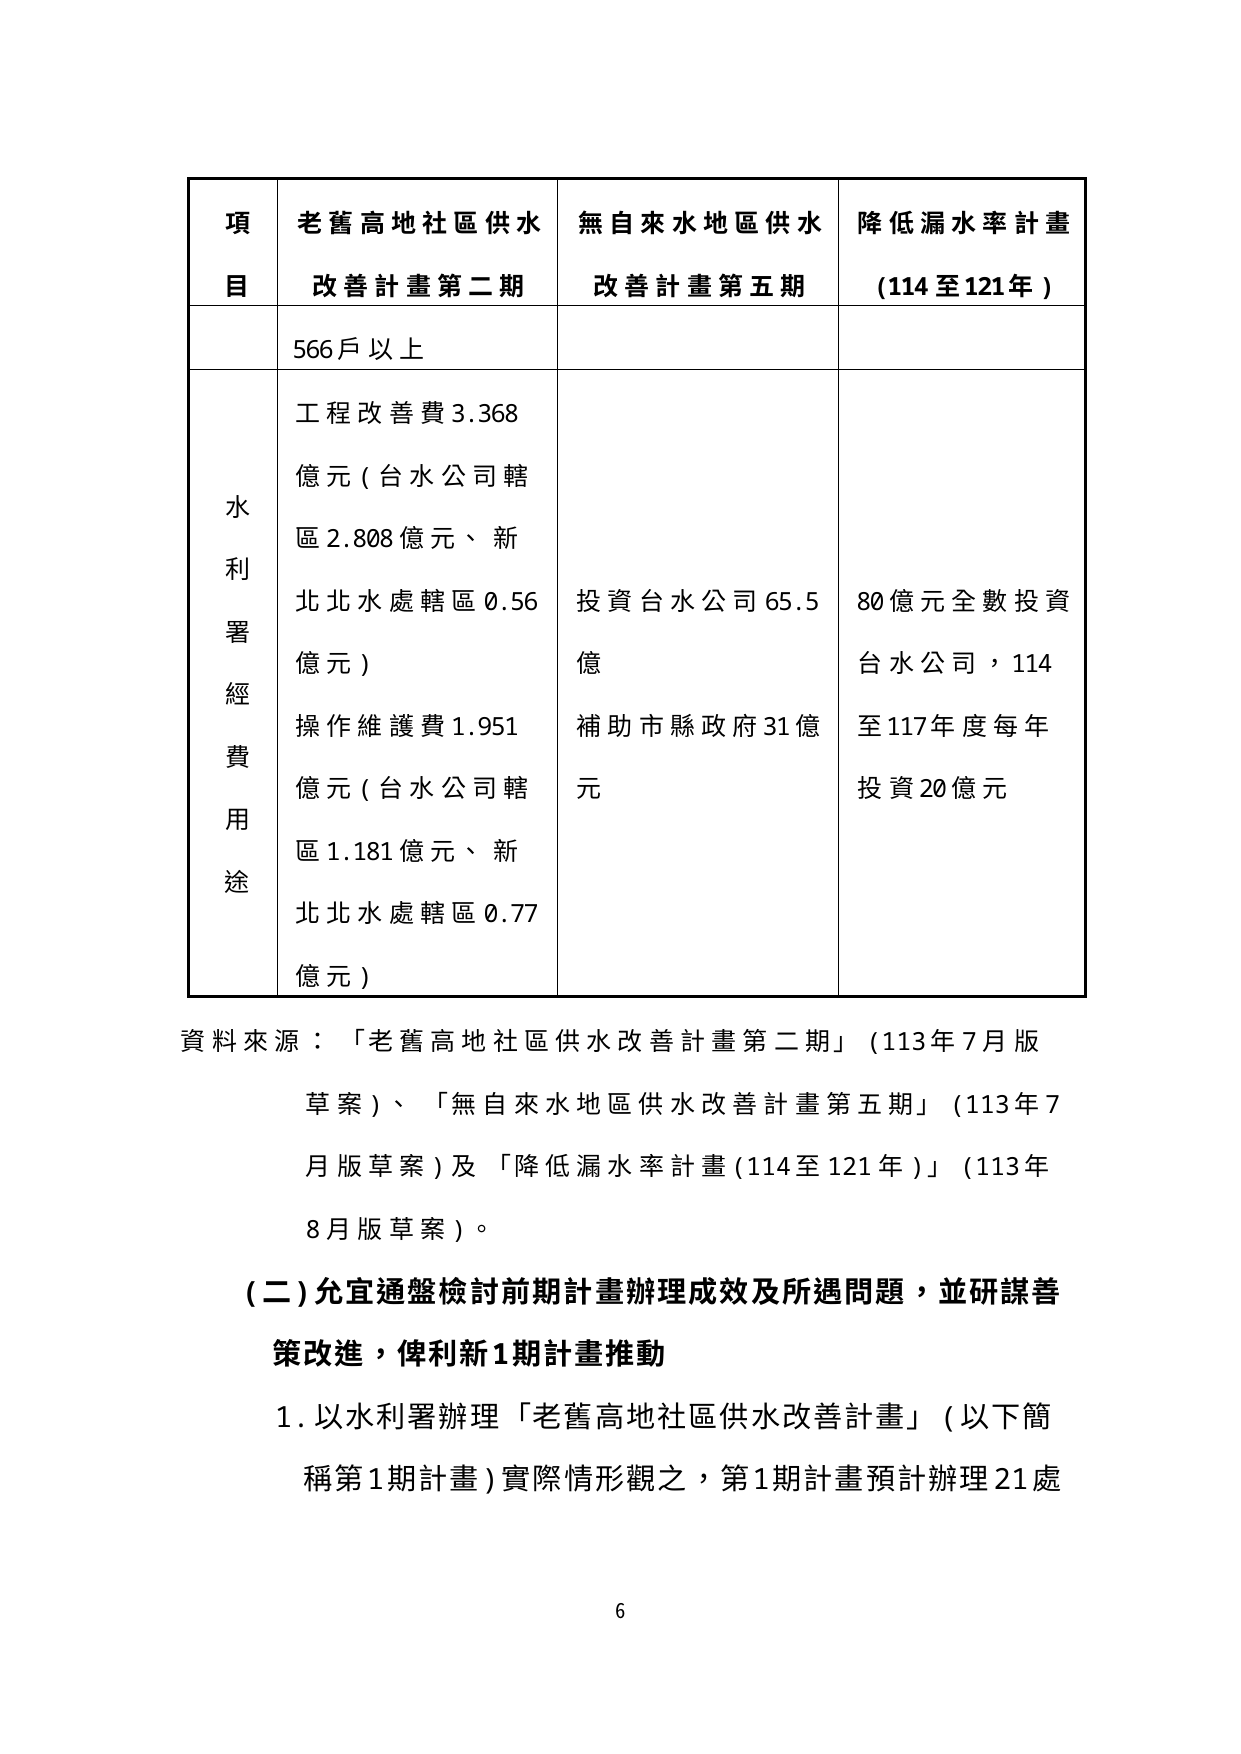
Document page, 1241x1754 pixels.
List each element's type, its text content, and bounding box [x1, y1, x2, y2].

table_header 項目 [190, 180, 277, 305]
table_cell 投資台水公司65.5億 補助市縣政府31億元 [558, 370, 838, 995]
text 1.以水利署辦理「老舊高地社區供水改善計畫」(以下簡稱第1期計畫)實際情形觀之，第1期計畫預計辦理21處高地社區及改善戶數1萬4,984戶，全數屬台水公司部分，至新北市政府因涉及臺北自來水事業處(以下簡稱北水處)供水轄區，受產權、土地確認及社區籌措經費等問題影響，未能提出辦理案件。詢據水利署說明略以，因改善之老舊高地社區屋齡均為20年以上，原有建築物圖資尚難取得，又與社區或管委會協調耗時，後續水土保持及交通維持計畫等申請亦需俟核定後始能辦理，施工階段如氣候不佳等將減少可進場施工時間，導致相關改善作業進度亟易受影響。為利新1期計畫之推動，水利署允宜分別就現行前期規劃、協調及行政程序等各項作業之辦理進行檢討，俾改善老舊高地社區漏水情形。 [266, 1373, 1063, 1498]
table_cell [839, 306, 1084, 369]
table_header 降低漏水率計畫 (114至121年) [839, 180, 1084, 305]
table_cell 80億元全數投資台水公司，114至117年度每年投資20億元 [839, 370, 1084, 995]
text (二)允宜通盤檢討前期計畫辦理成效及所遇問題，並研謀善策改進，俾利新1期計畫推動 [236, 1248, 1063, 1373]
table_cell [190, 306, 277, 369]
table_cell 水利署經費用途 [190, 370, 277, 995]
table_cell 566戶以上 [278, 306, 557, 369]
text 資料來源：「老舊高地社區供水改善計畫第二期」(113年7月版草案)、「無自來水地區供水改善計畫第五期」(113年7月版草案)及「降低漏水率計畫(114至121年)」(113年8月版草案)。 [177, 998, 1063, 1248]
table_header 老舊高地社區供水改善計畫第二期 [278, 180, 557, 305]
table_cell 工程改善費3.368億元(台水公司轄區2.808億元、新北北水處轄區0.56億元) 操作維護費1.951億元(台水公司轄區1.181億元、新北北水處轄區0.77億元) [278, 370, 557, 995]
table_header 無自來水地區供水改善計畫第五期 [558, 180, 838, 305]
table_cell [558, 306, 838, 369]
